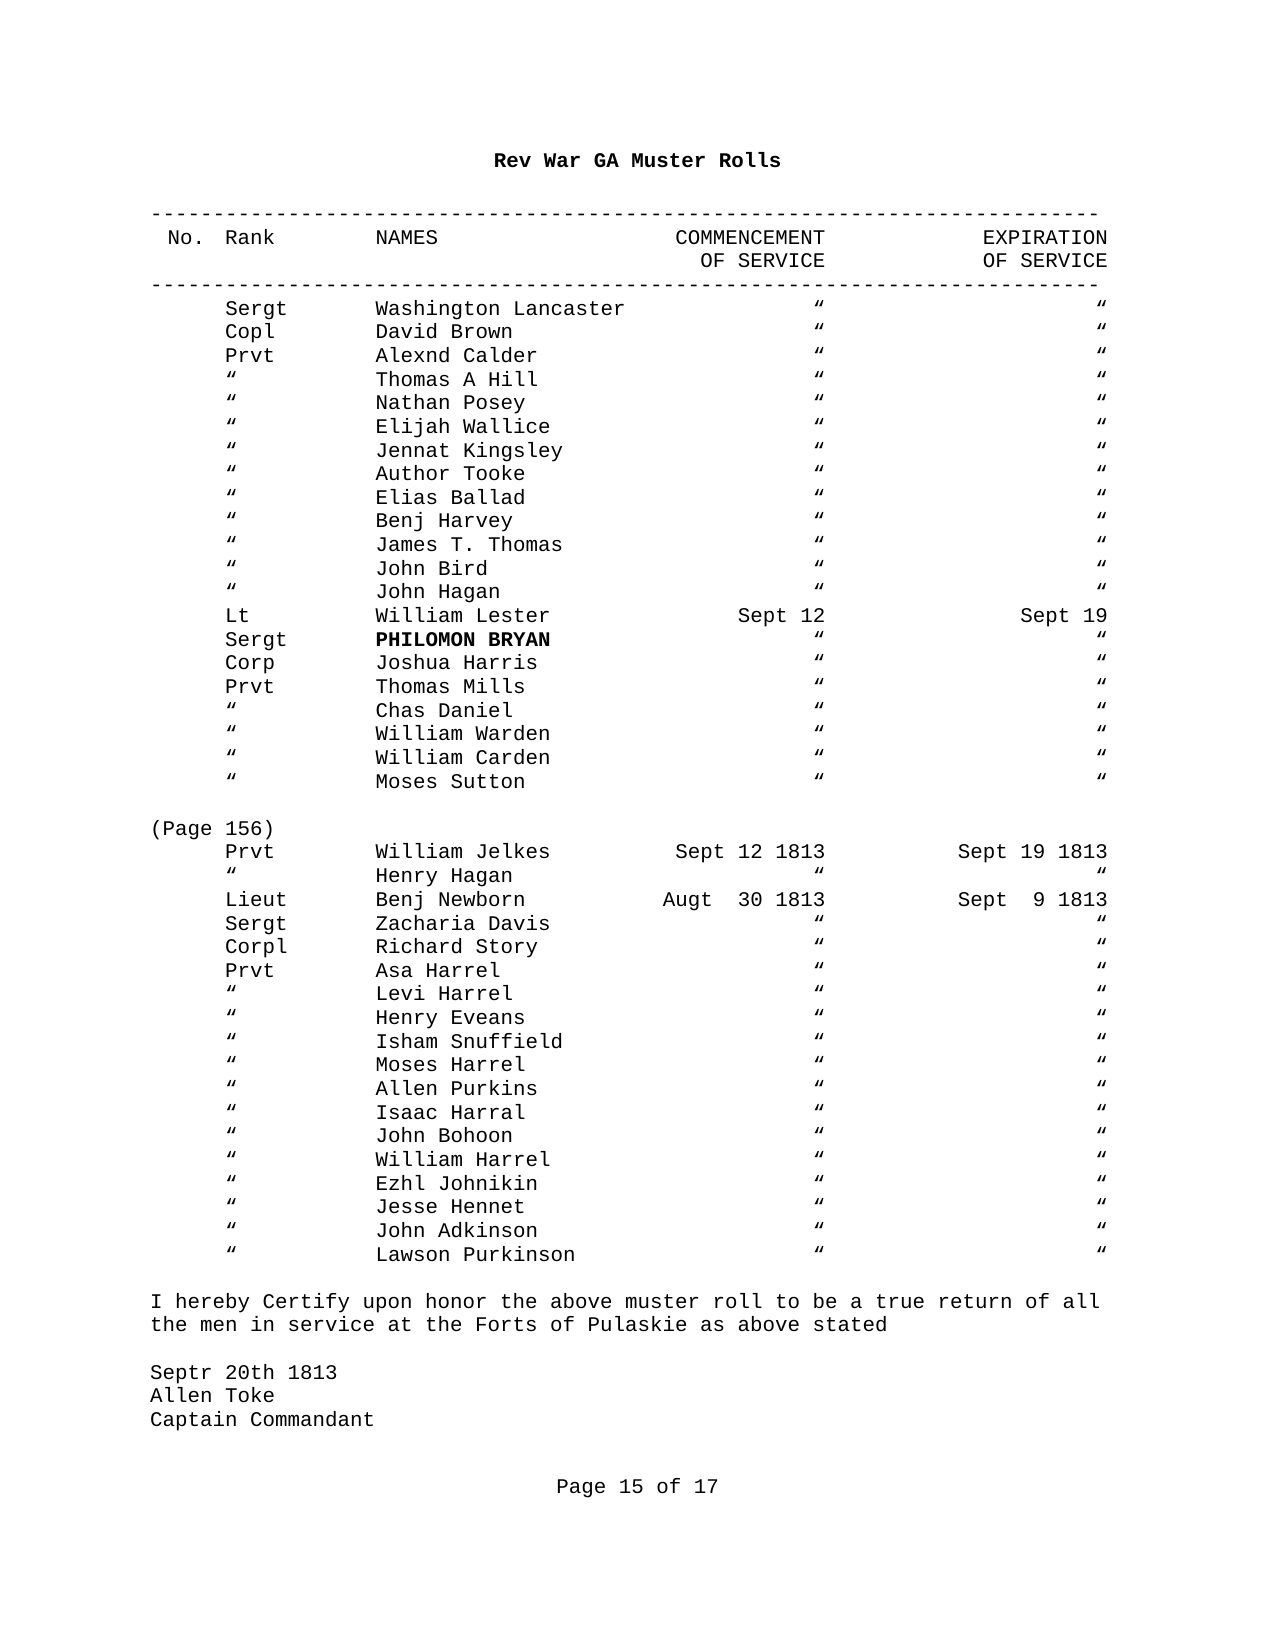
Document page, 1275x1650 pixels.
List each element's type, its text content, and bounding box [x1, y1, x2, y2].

list “ Levi Harrel “ “ [150, 983, 1125, 1007]
list “ John Hagan “ “ [150, 581, 1125, 605]
text Captain Commandant [150, 1409, 1125, 1433]
list “ Allen Purkins “ “ [150, 1078, 1125, 1102]
list “ Henry Hagan “ “ [150, 865, 1125, 889]
list No. Rank NAMES COMMENCEMENT EXPIRATION [150, 227, 1125, 250]
list “ Isaac Harral “ “ [150, 1102, 1125, 1125]
list “ Thomas A Hill “ “ [150, 369, 1125, 392]
list “ Nathan Posey “ “ [150, 392, 1125, 416]
list “ Moses Sutton “ “ [150, 771, 1125, 794]
list “ Ezhl Johnikin “ “ [150, 1173, 1125, 1196]
list OF SERVICE OF SERVICE [150, 250, 1125, 274]
list “ Elijah Wallice “ “ [150, 416, 1125, 439]
list ---------------------------------------------------------------------------- Sergt Washington Lancaster “ “ [150, 274, 1125, 321]
list “ Benj Harvey “ “ [150, 511, 1125, 534]
list Copl David Brown “ “ [150, 321, 1125, 345]
list “ Moses Harrel “ “ [150, 1054, 1125, 1078]
list “ James T. Thomas “ “ [150, 534, 1125, 558]
list (Page 156) [150, 818, 1125, 842]
list “ Elias Ballad “ “ [150, 487, 1125, 511]
list ---------------------------------------------------------------------------- [150, 203, 1125, 227]
text Allen Toke [150, 1385, 1125, 1409]
list “ Isham Snuffield “ “ [150, 1031, 1125, 1054]
list “ William Warden “ “ [150, 723, 1125, 747]
list Lt William Lester Sept 12 Sept 19 [150, 605, 1125, 629]
list Sergt Zacharia Davis “ “ [150, 912, 1125, 936]
list “ William Carden “ “ [150, 747, 1125, 771]
list “ Jesse Hennet “ “ [150, 1196, 1125, 1220]
list Corpl Richard Story “ “ [150, 936, 1125, 960]
list Lieut Benj Newborn Augt 30 1813 Sept 9 1813 [150, 889, 1125, 912]
list “ Author Tooke “ “ [150, 463, 1125, 487]
list “ Henry Eveans “ “ [150, 1007, 1125, 1031]
list “ Jennat Kingsley “ “ [150, 439, 1125, 463]
list Prvt Asa Harrel “ “ [150, 960, 1125, 983]
list “ Chas Daniel “ “ [150, 700, 1125, 723]
list “ John Bird “ “ [150, 558, 1125, 581]
list “ William Harrel “ “ [150, 1149, 1125, 1173]
list Prvt Thomas Mills “ “ [150, 676, 1125, 700]
list Prvt William Jelkes Sept 12 1813 Sept 19 1813 [150, 842, 1125, 865]
list “ John Adkinson “ “ [150, 1220, 1125, 1243]
list Prvt Alexnd Calder “ “ [150, 345, 1125, 369]
list “ Lawson Purkinson “ “ [150, 1243, 1125, 1267]
list “ John Bohoon “ “ [150, 1125, 1125, 1149]
text I hereby Certify upon honor the above muster roll to be a true return of all the men in service at the Forts of Pulaskie as above stated [150, 1291, 1125, 1338]
text Septr 20th 1813 [150, 1362, 1125, 1385]
list Corp Joshua Harris “ “ [150, 652, 1125, 676]
list Sergt Philomon Bryan “ “ [150, 629, 1125, 652]
